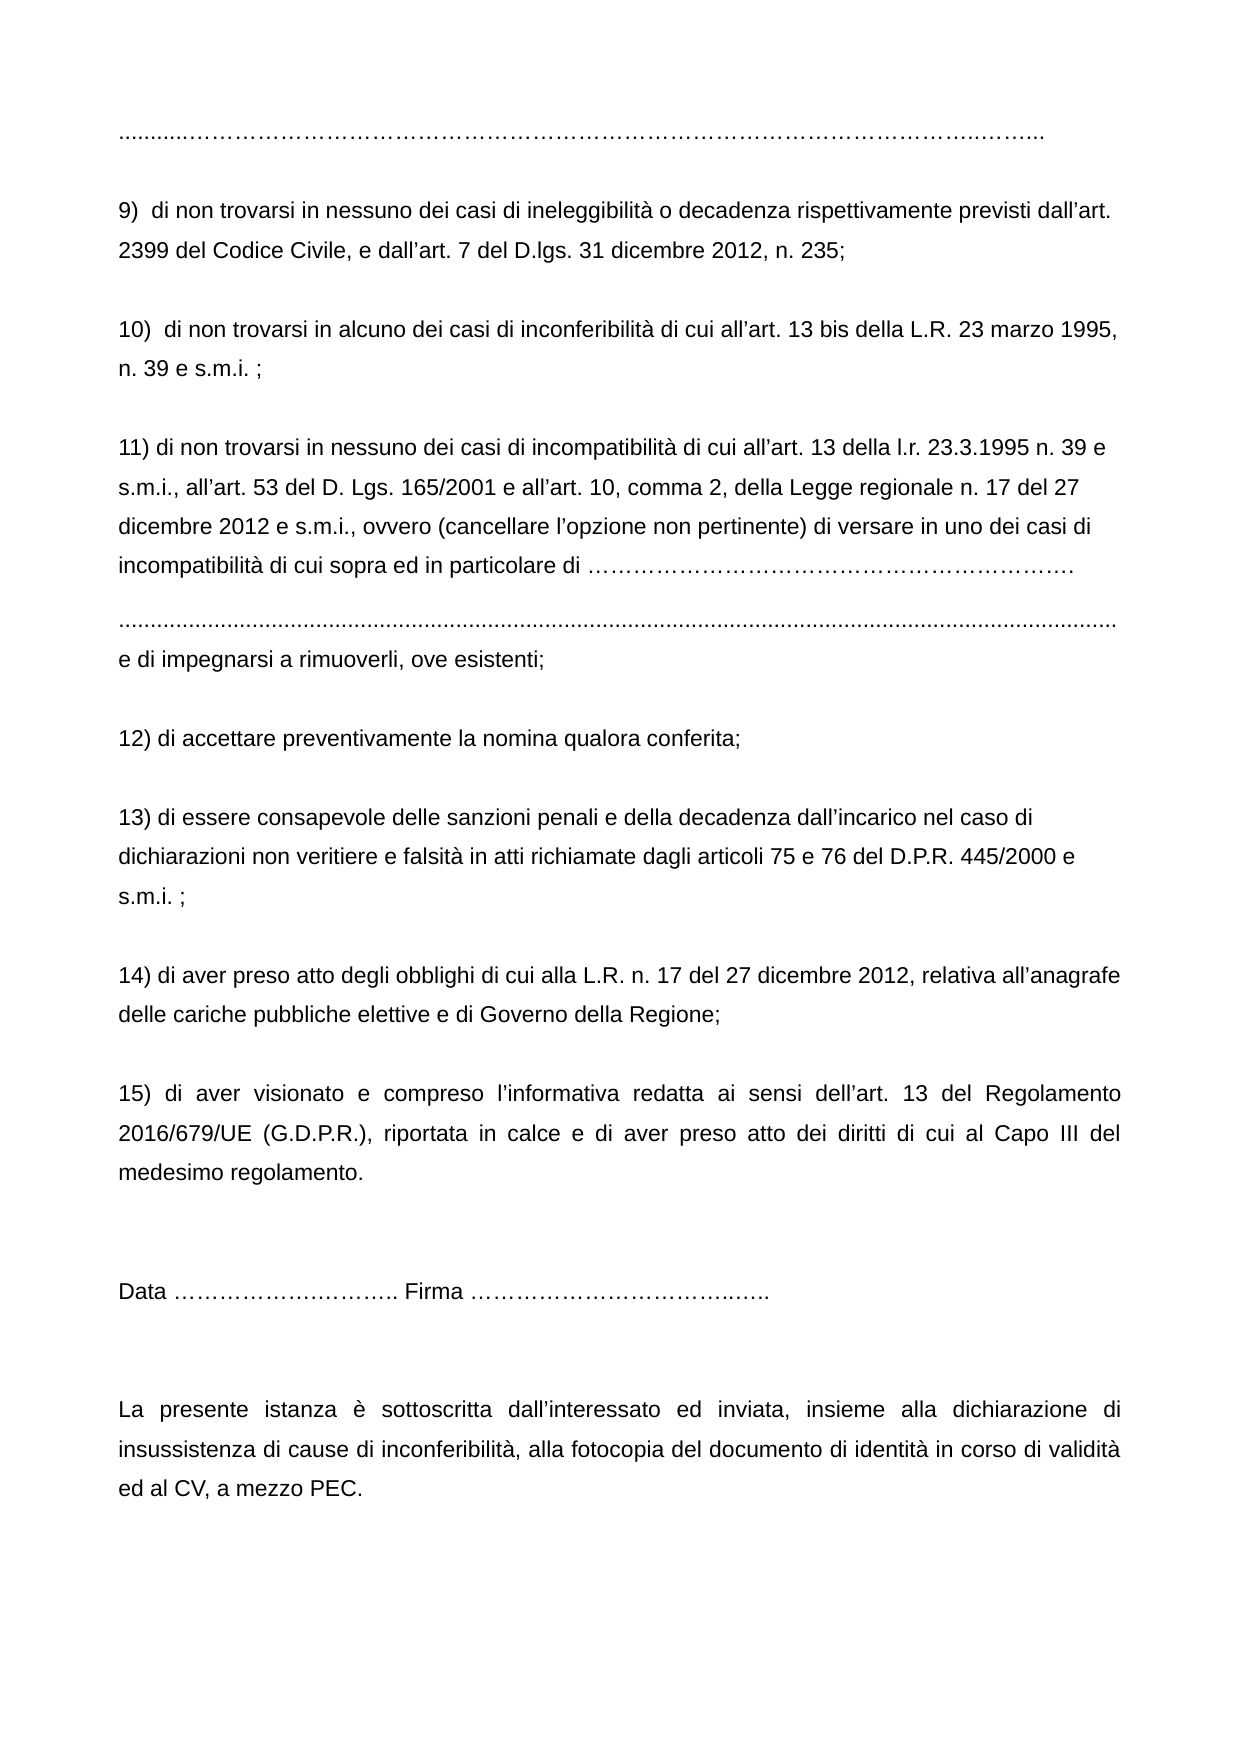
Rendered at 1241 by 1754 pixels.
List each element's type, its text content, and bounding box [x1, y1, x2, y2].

text ............................................................................................................................................................. [118, 606, 1122, 633]
text 11) di non trovarsi in nessuno dei casi di incompatibilità di cui all’art. 13 della l.r. 23.3.1995 n. 39 e s.m.i., all’art. 53 del D. Lgs. 165/2001 e all’art. 10, comma 2, della Legge regionale n. 17 del 27 dicembre 2012 e s.m.i., ovvero (cancellare l’opzione non pertinente) di versare in uno dei casi di incompatibilità di cui sopra ed in particolare di ………………………………………………………. [118, 434, 1122, 579]
text 13) di essere consapevole delle sanzioni penali e della decadenza dall’incarico nel caso di dichiarazioni non veritiere e falsità in atti richiamate dagli articoli 75 e 76 del D.P.R. 445/2000 e s.m.i. ; [118, 804, 1122, 909]
text delle cariche pubbliche elettive e di Governo della Regione; [118, 1001, 1122, 1028]
text Data ……………….……….. Firma ……………………………..….. [118, 1278, 1122, 1304]
text 15) di aver visionato e compreso l’informativa redatta ai sensi dell’art. 13 del Regolamento 2016/679/UE (G.D.P.R.), riportata in calce e di aver preso atto dei diritti di cui al Capo III del medesimo regolamento. [118, 1080, 1122, 1186]
text ...........…………………………………………………………………………………………..……... [118, 118, 1122, 144]
text e di impegnarsi a rimuoverli, ove esistenti; [118, 646, 1122, 672]
text 9) di non trovarsi in nessuno dei casi di ineleggibilità o decadenza rispettivamente previsti dall’art. [118, 197, 1122, 223]
text 2399 del Codice Civile, e dall’art. 7 del D.lgs. 31 dicembre 2012, n. 235; [118, 237, 1122, 263]
text La presente istanza è sottoscritta dall’interessato ed inviata, insieme alla dichiarazione di insussistenza di cause di inconferibilità, alla fotocopia del documento di identità in corso di validità ed al CV, a mezzo PEC. [118, 1396, 1122, 1501]
text 14) di aver preso atto degli obblighi di cui alla L.R. n. 17 del 27 dicembre 2012, relativa all’anagrafe [118, 962, 1122, 988]
text 10) di non trovarsi in alcuno dei casi di inconferibilità di cui all’art. 13 bis della L.R. 23 marzo 1995, n. 39 e s.m.i. ; [118, 316, 1122, 381]
text 12) di accettare preventivamente la nomina qualora conferita; [118, 725, 1122, 751]
